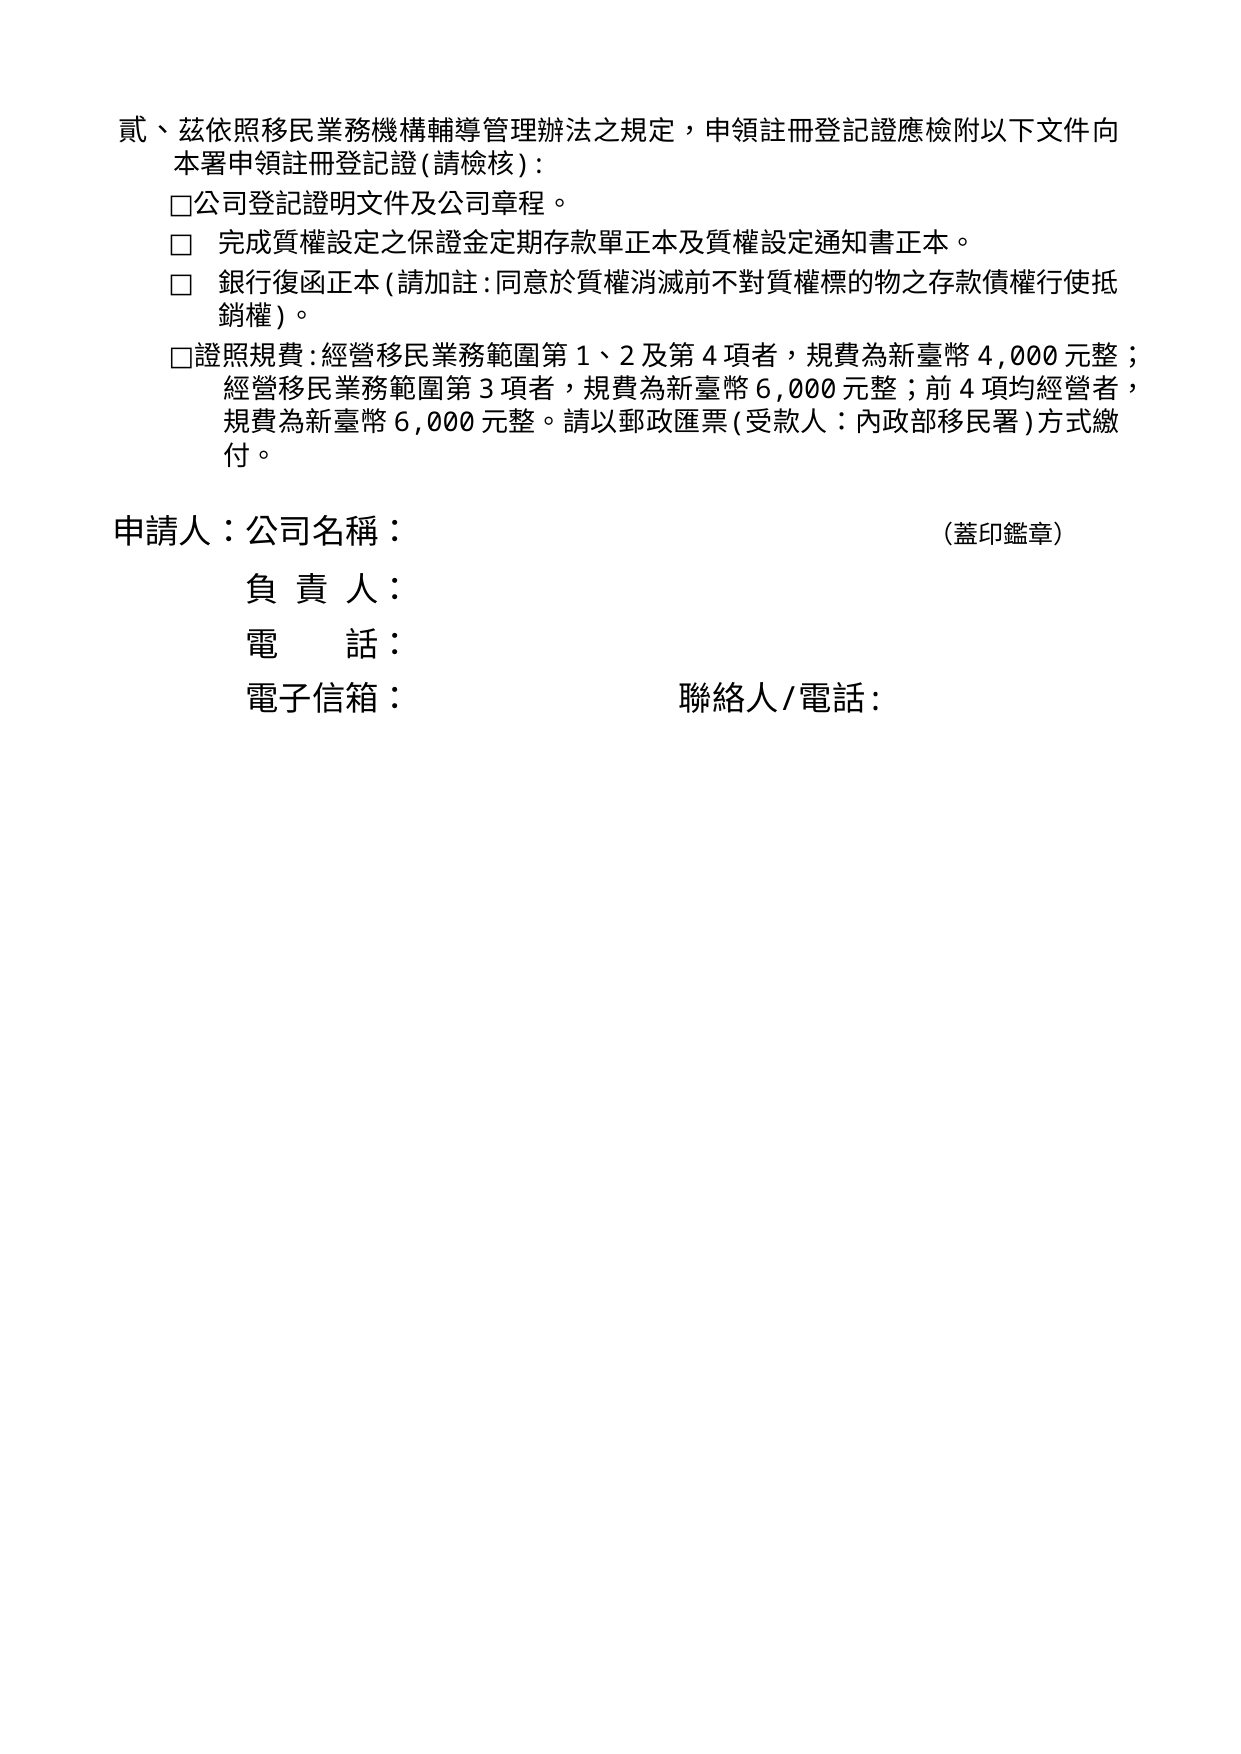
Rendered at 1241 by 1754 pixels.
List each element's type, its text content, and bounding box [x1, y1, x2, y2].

text 負 責 人： [112, 576, 1120, 607]
text 電子信箱： 聯絡人/電話: [112, 688, 1120, 716]
text 申請人：公司名稱： （蓋印鑑章） [112, 522, 1120, 549]
text □公司登記證明文件及公司章程。 [168, 186, 1120, 220]
text □證照規費:經營移民業務範圍第1、2及第4項者，規費為新臺幣4,000元整；經營移民業務範圍第3項者，規費為新臺幣6,000元整；前4項均經營者，規費為新臺幣6,000元整。請以郵政匯票(受款人：內政部移民署)方式繳付。 [168, 338, 1120, 472]
list 完成質權設定之保證金定期存款單正本及質權設定通知書正本。 [168, 226, 1120, 259]
list 銀行復函正本(請加註:同意於質權消滅前不對質權標的物之存款債權行使抵銷權)。 [168, 266, 1120, 332]
text 貳、茲依照移民業務機構輔導管理辦法之規定，申領註冊登記證應檢附以下文件向本署申領註冊登記證(請檢核): [118, 113, 1120, 180]
text 電 話： [112, 634, 1120, 661]
